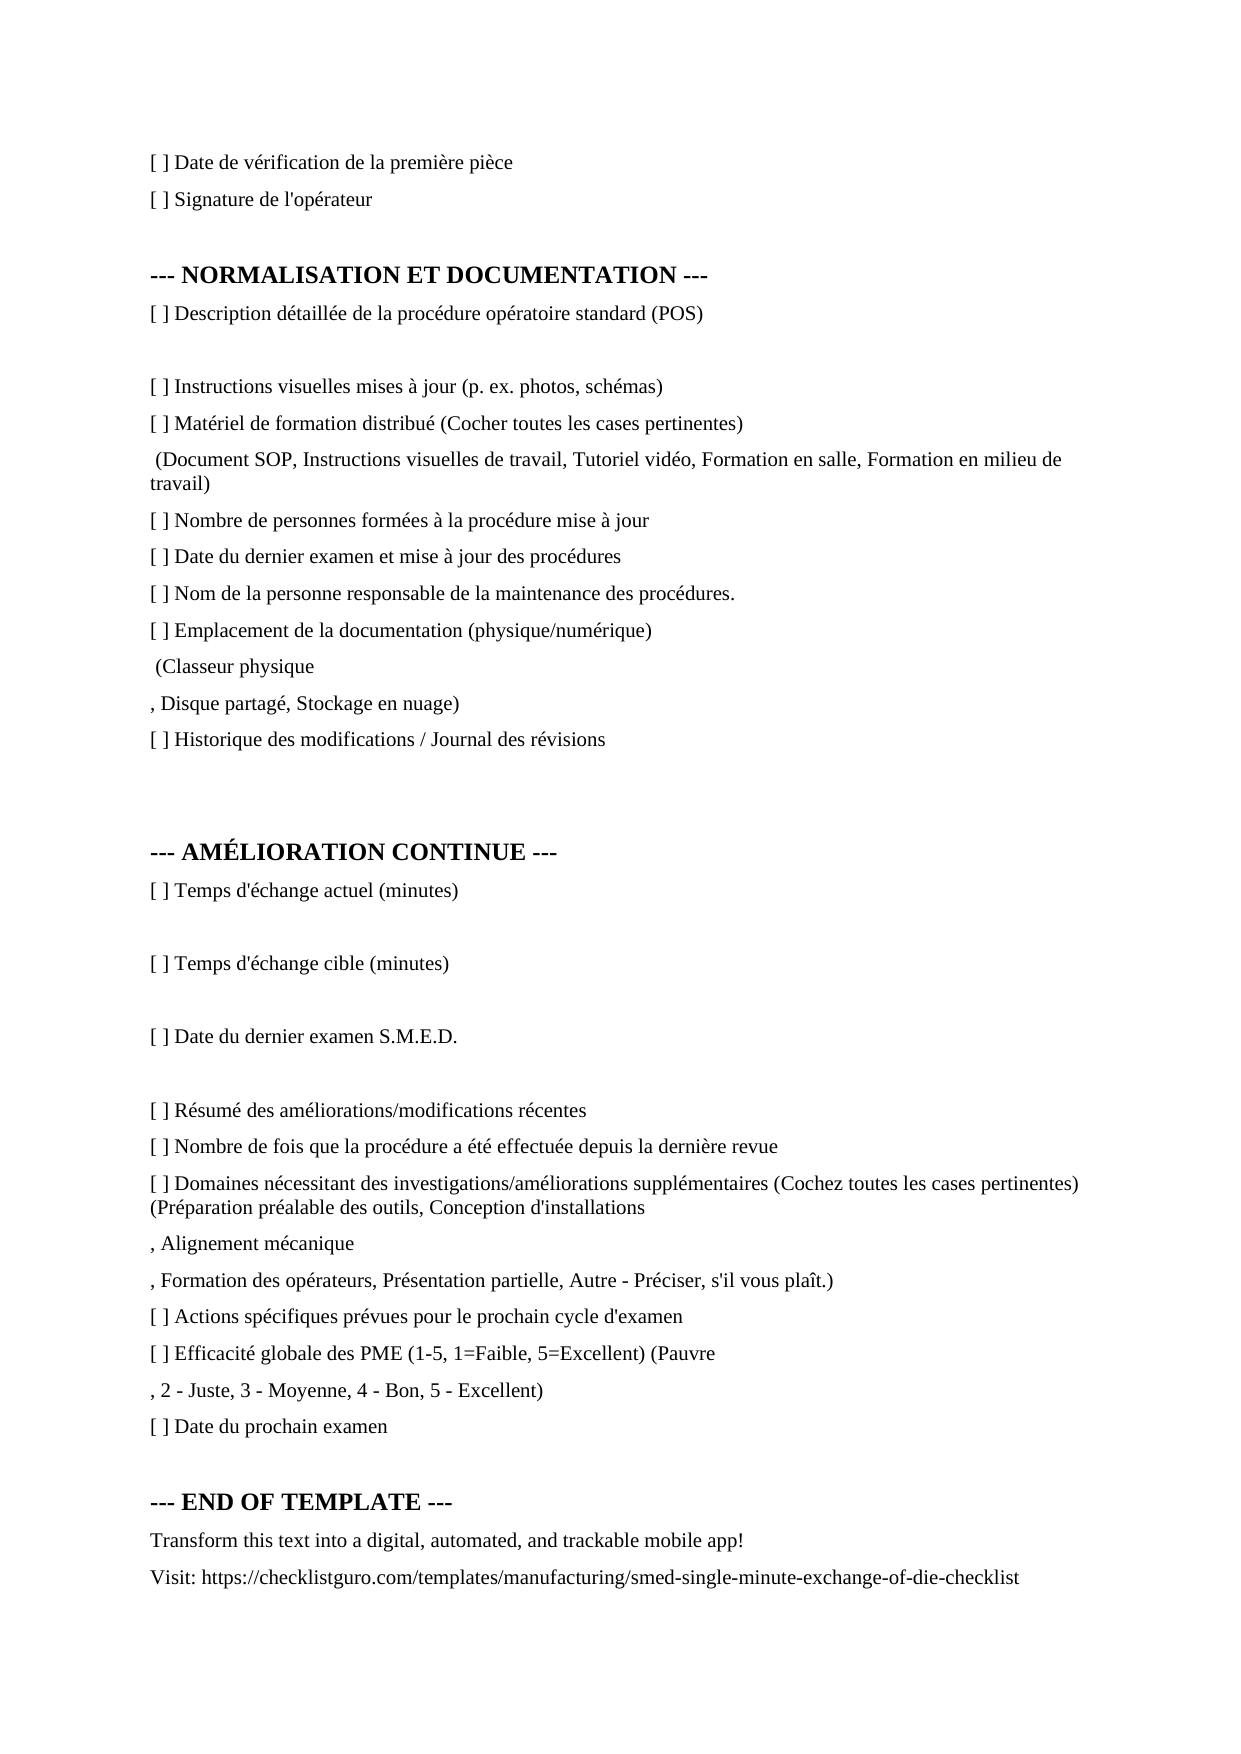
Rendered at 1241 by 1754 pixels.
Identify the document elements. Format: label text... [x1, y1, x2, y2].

text --- END OF TEMPLATE --- [150, 1487, 1090, 1516]
text [ ] Date du dernier examen et mise à jour des procédures [150, 544, 1090, 568]
text [ ] Efficacité globale des PME (1-5, 1=Faible, 5=Excellent) (Pauvre [150, 1341, 1090, 1365]
text [ ] Domaines nécessitant des investigations/améliorations supplémentaires (Cochez toutes les cases pertinentes) (Préparation préalable des outils, Conception d'installations [150, 1171, 1090, 1219]
text (Classeur physique [150, 654, 1090, 678]
text (Document SOP, Instructions visuelles de travail, Tutoriel vidéo, Formation en salle, Formation en milieu de travail) [150, 447, 1090, 495]
text , 2 - Juste, 3 - Moyenne, 4 - Bon, 5 - Excellent) [150, 1377, 1090, 1402]
text , Disque partagé, Stockage en nuage) [150, 691, 1090, 715]
text [ ] Nombre de personnes formées à la procédure mise à jour [150, 508, 1090, 532]
text [ ] Instructions visuelles mises à jour (p. ex. photos, schémas) [150, 374, 1090, 398]
text [ ] Temps d'échange cible (minutes) [150, 951, 1090, 975]
text [ ] Emplacement de la documentation (physique/numérique) [150, 617, 1090, 642]
text [ ] Date de vérification de la première pièce [150, 150, 1090, 174]
text [ ] Temps d'échange actuel (minutes) [150, 878, 1090, 902]
text [ ] Résumé des améliorations/modifications récentes [150, 1097, 1090, 1122]
text Visit: https://checklistguro.com/templates/manufacturing/smed-single-minute-exchange-of-die-checklist [150, 1565, 1090, 1589]
text --- AMÉLIORATION CONTINUE --- [150, 837, 1090, 866]
text , Formation des opérateurs, Présentation partielle, Autre - Préciser, s'il vous plaît.) [150, 1268, 1090, 1292]
text [ ] Nom de la personne responsable de la maintenance des procédures. [150, 581, 1090, 605]
text [ ] Actions spécifiques prévues pour le prochain cycle d'examen [150, 1304, 1090, 1328]
text --- NORMALISATION ET DOCUMENTATION --- [150, 260, 1090, 288]
text Transform this text into a digital, automated, and trackable mobile app! [150, 1528, 1090, 1552]
text , Alignement mécanique [150, 1231, 1090, 1255]
text [ ] Matériel de formation distribué (Cocher toutes les cases pertinentes) [150, 411, 1090, 435]
text [ ] Description détaillée de la procédure opératoire standard (POS) [150, 301, 1090, 325]
text [ ] Date du prochain examen [150, 1414, 1090, 1438]
text [ ] Signature de l'opérateur [150, 187, 1090, 211]
text [ ] Date du dernier examen S.M.E.D. [150, 1024, 1090, 1048]
text [ ] Historique des modifications / Journal des révisions [150, 727, 1090, 751]
text [ ] Nombre de fois que la procédure a été effectuée depuis la dernière revue [150, 1134, 1090, 1158]
